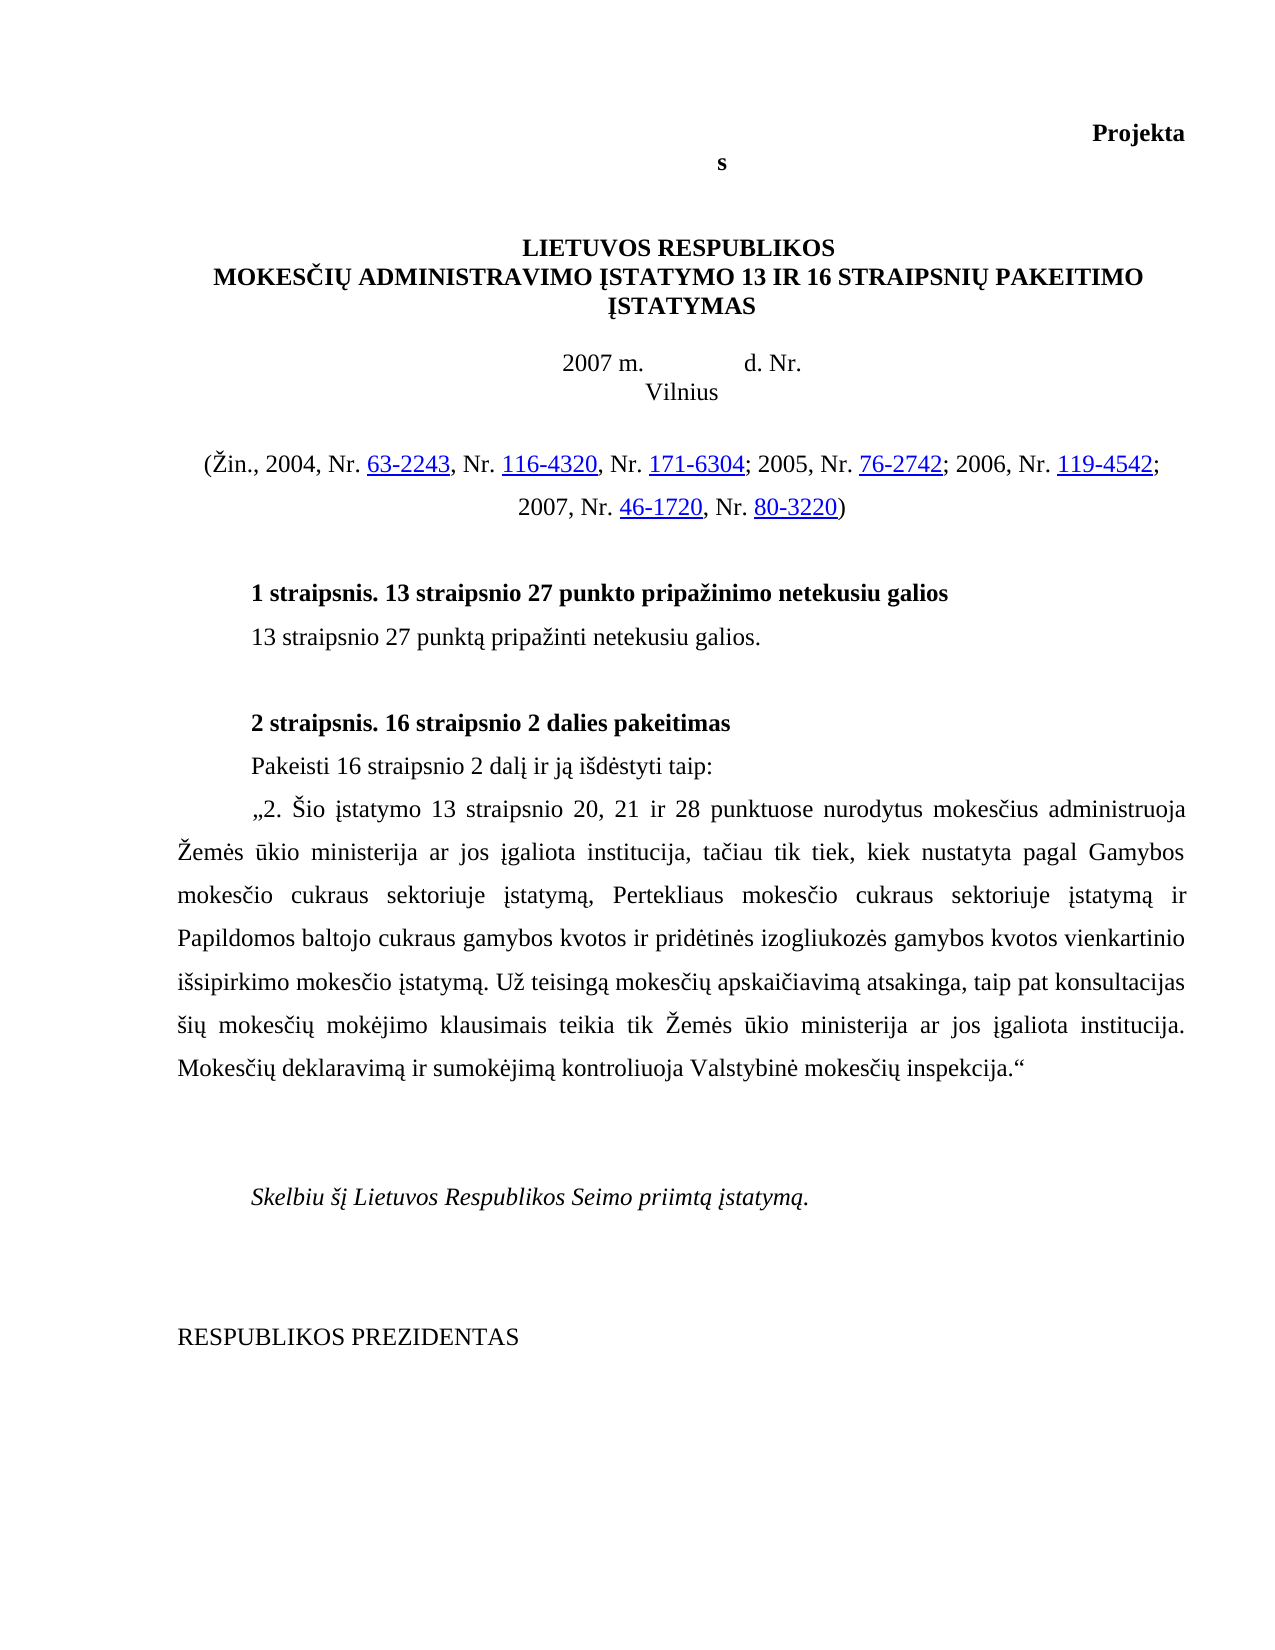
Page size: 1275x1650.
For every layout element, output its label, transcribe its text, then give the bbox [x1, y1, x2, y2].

text RESPUBLIKOS PREZIDENTAS [177, 1322, 1186, 1350]
text Projektas [717, 118, 1186, 176]
text „2. Šio įstatymo 13 straipsnio 20, 21 ir 28 punktuose nurodytus mokesčius administruoja Žemės ūkio ministerija ar jos įgaliota institucija, tačiau tik tiek, kiek nustatyta pagal Gamybos mokesčio cukraus sektoriuje įstatymą, Pertekliaus mokesčio cukraus sektoriuje įstatymą ir Papildomos baltojo cukraus gamybos kvotos ir pridėtinės izogliukozės gamybos kvotos vienkartinio išsipirkimo mokesčio įstatymą. Už teisingą mokesčių apskaičiavimą atsakinga, taip pat konsultacijas šių mokesčių mokėjimo klausimais teikia tik Žemės ūkio ministerija ar jos įgaliota institucija. Mokesčių deklaravimą ir sumokėjimą kontroliuoja Valstybinė mokesčių inspekcija.“ [177, 794, 1186, 1082]
text 1 straipsnis. 13 straipsnio 27 punkto pripažinimo netekusiu galios [177, 578, 1186, 607]
text ĮSTATYMAS [177, 291, 1186, 320]
text 2007 m. d. Nr. [177, 348, 1186, 377]
text 13 straipsnio 27 punktą pripažinti netekusiu galios. [251, 622, 1186, 650]
text LIETUVOS RESPUBLIKOS [177, 233, 1186, 262]
text Skelbiu šį Lietuvos Respublikos Seimo priimtą įstatymą. [177, 1182, 1186, 1211]
text 2 straipsnis. 16 straipsnio 2 dalies pakeitimas [177, 708, 1186, 737]
text Pakeisti 16 straipsnio 2 dalį ir ją išdėstyti taip: [177, 751, 1186, 780]
text MOKESČIŲ ADMINISTRAVIMO ĮSTATYMO 13 IR 16 STRAIPSNIŲ PAKEITIMO [177, 262, 1186, 291]
text Vilnius [177, 377, 1186, 406]
text (Žin., 2004, Nr. 63-2243, Nr. 116-4320, Nr. 171-6304; 2005, Nr. 76-2742; 2006, Nr. 119-4542; 2007, Nr. 46-1720, Nr. 80-3220) [177, 449, 1186, 521]
